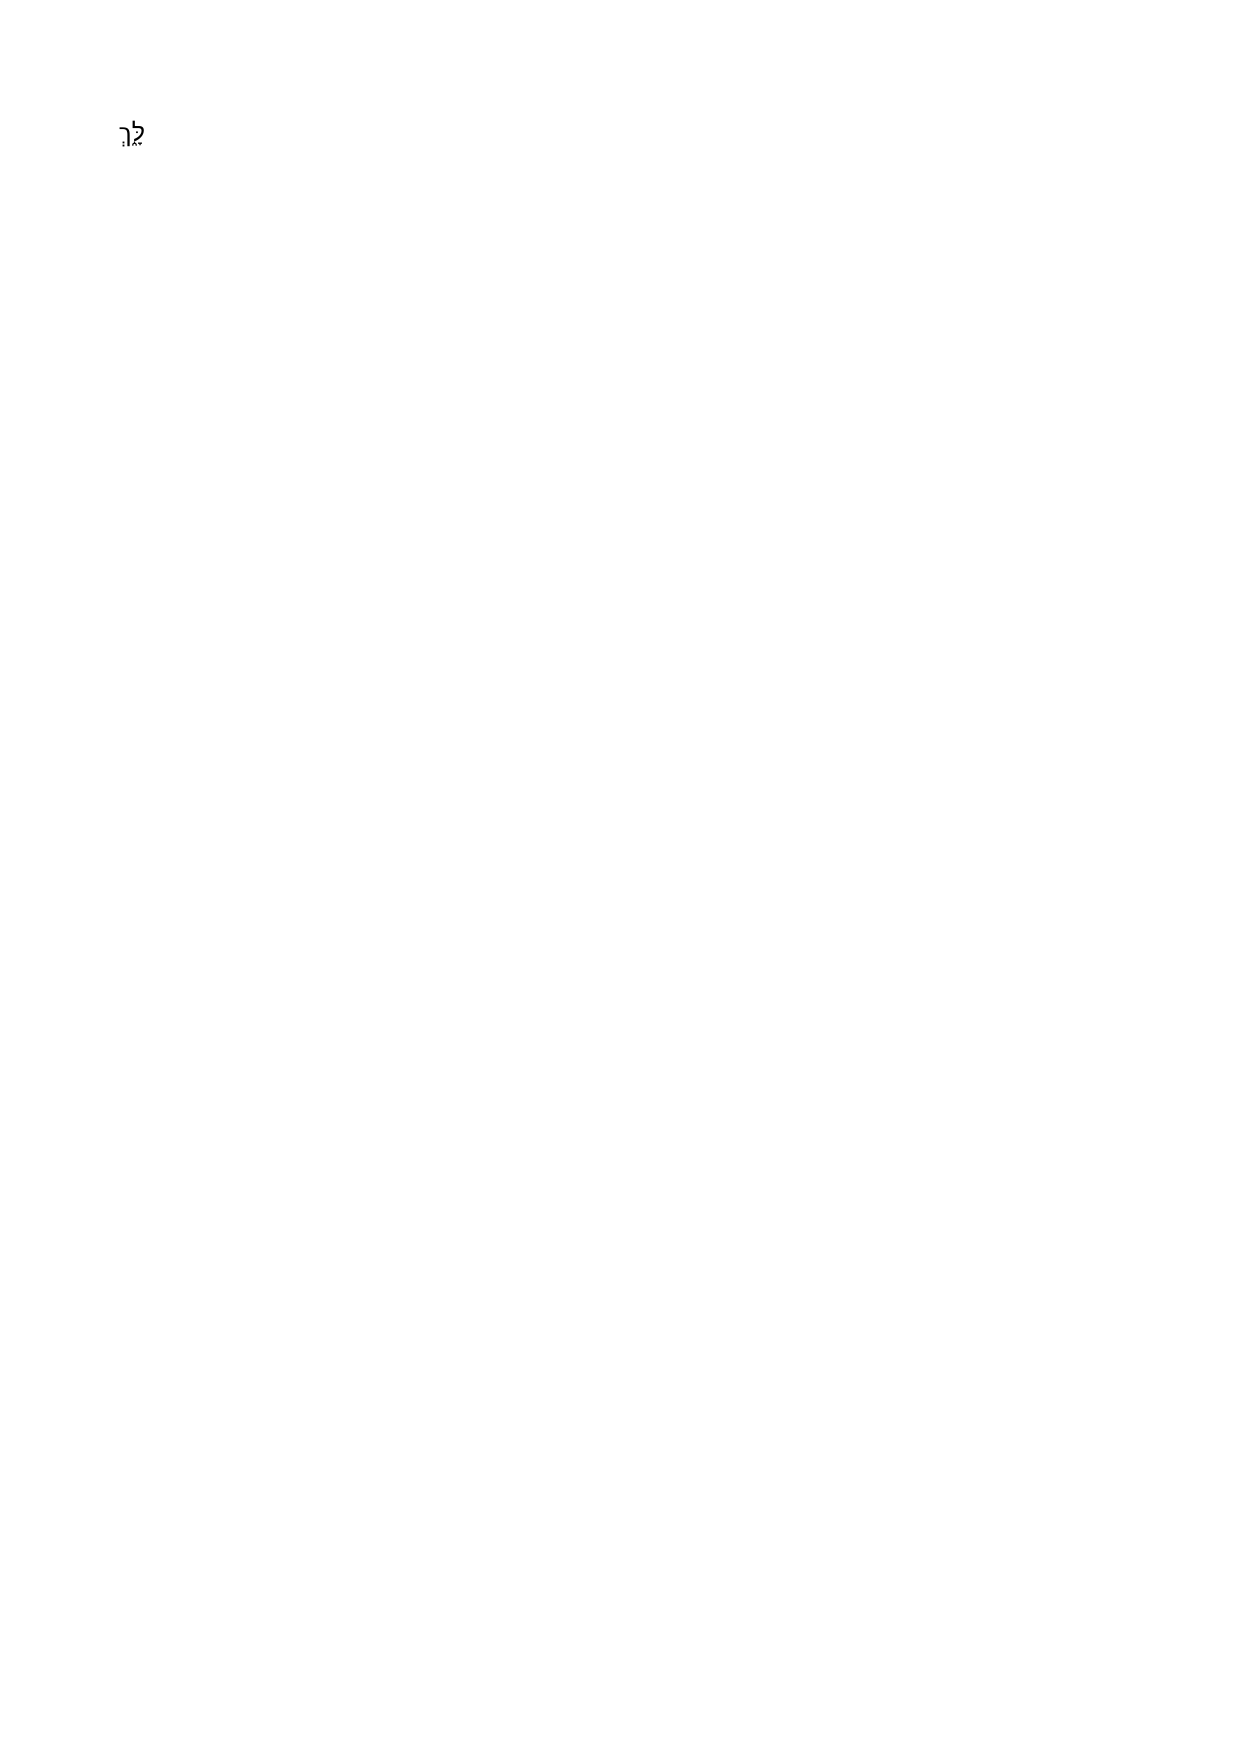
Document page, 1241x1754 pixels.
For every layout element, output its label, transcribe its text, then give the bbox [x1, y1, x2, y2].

text לָּ֑ךְ [118, 118, 1122, 147]
